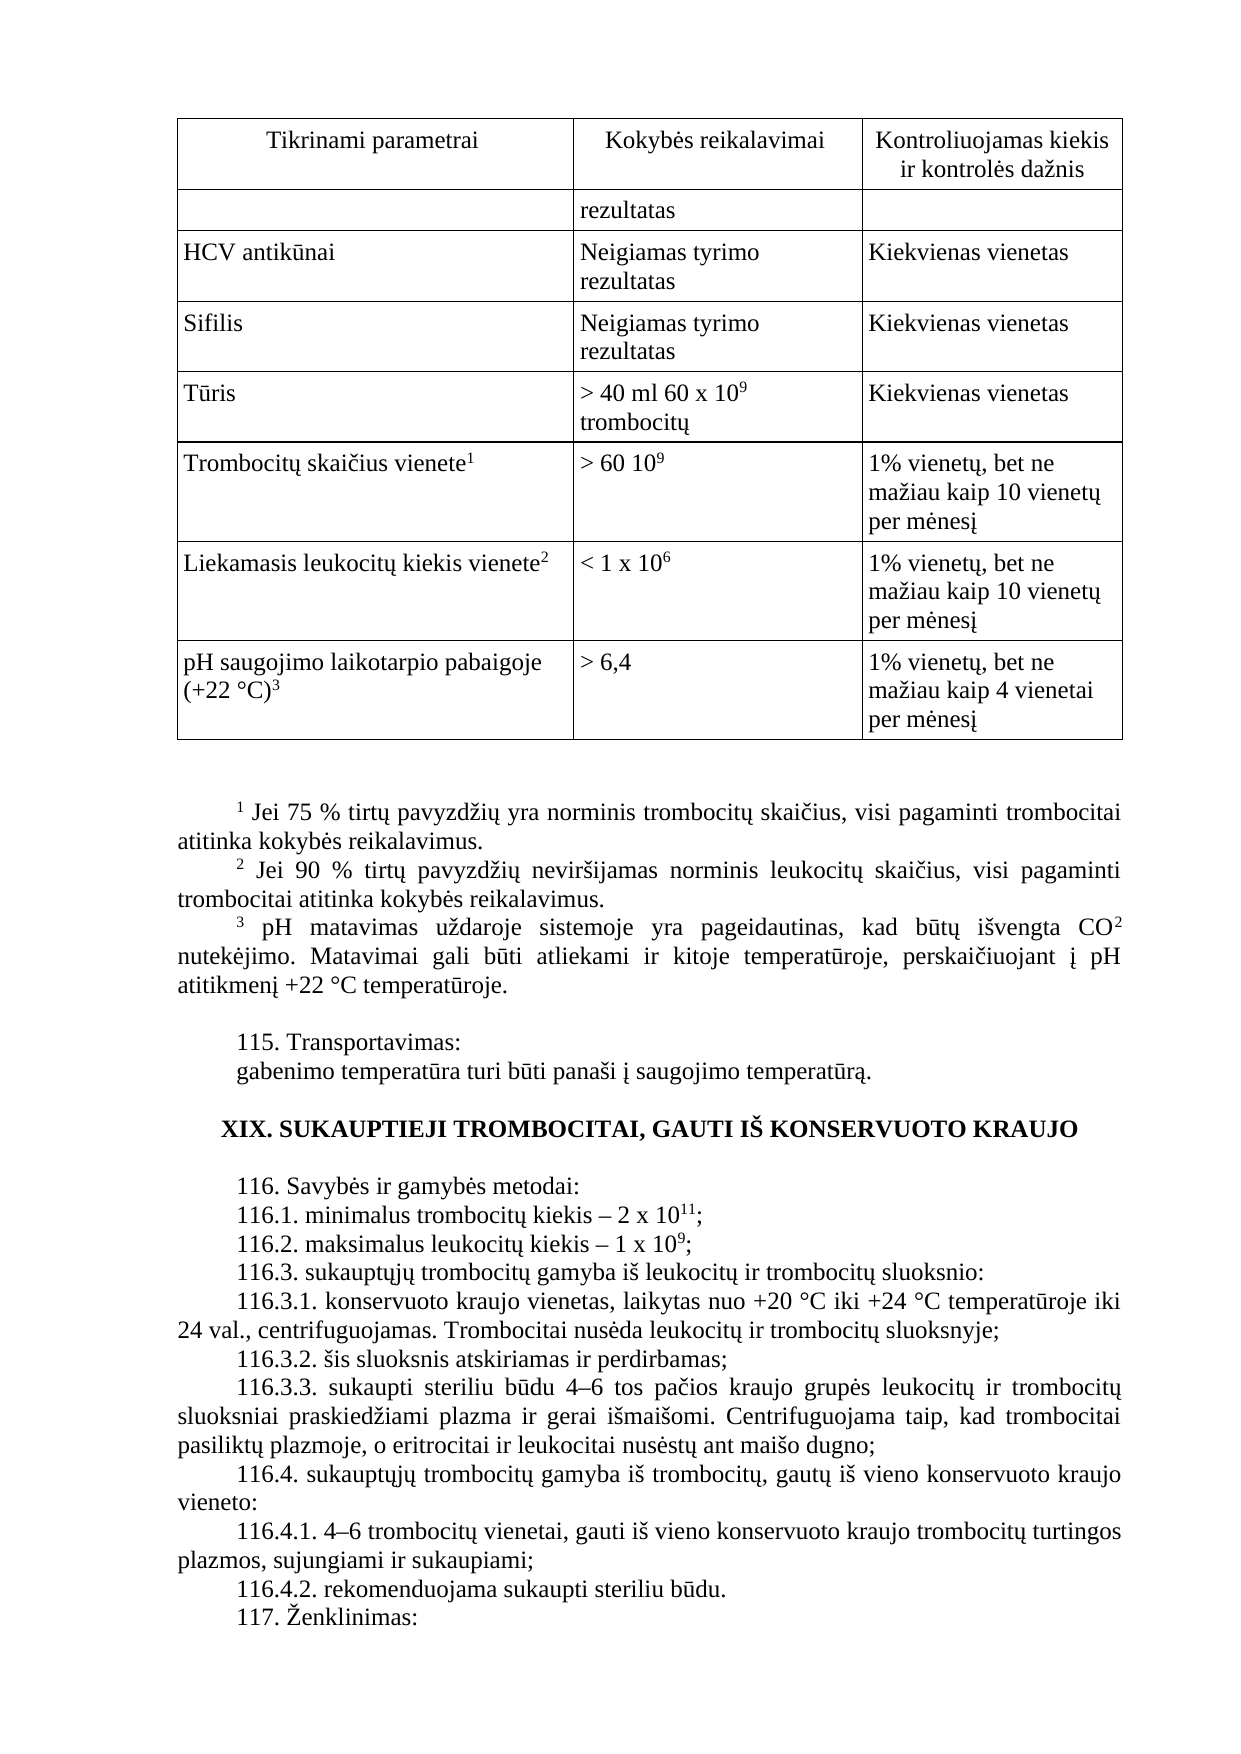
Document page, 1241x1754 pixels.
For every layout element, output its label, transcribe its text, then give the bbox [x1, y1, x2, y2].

text 116.1. minimalus trombocitų kiekis – 2 x 1011; [177, 1200, 1122, 1229]
table_cell [178, 190, 573, 230]
text 116.3.3. sukaupti steriliu būdu 4–6 tos pačios kraujo grupės leukocitų ir trombocitų sluoksniai praskiedžiami plazma ir gerai išmaišomi. Centrifuguojama taip, kad trombocitai pasiliktų plazmoje, o eritrocitai ir leukocitai nusėstų ant maišo dugno; [177, 1372, 1122, 1459]
table_cell rezultatas [574, 190, 862, 230]
text 116.3.1. konservuoto kraujo vienetas, laikytas nuo +20 °C iki +24 °C temperatūroje iki 24 val., centrifuguojamas. Trombocitai nusėda leukocitų ir trombocitų sluoksnyje; [177, 1286, 1122, 1344]
table_header Kokybės reikalavimai [574, 119, 862, 188]
table_cell > 40 ml 60 x 109 trombocitų [574, 372, 862, 441]
table_cell > 6,4 [574, 641, 862, 739]
text 116.4. sukauptųjų trombocitų gamyba iš trombocitų, gautų iš vieno konservuoto kraujo vieneto: [177, 1459, 1122, 1516]
text 117. Ženklinimas: [177, 1602, 1122, 1631]
text 116. Savybės ir gamybės metodai: [177, 1171, 1122, 1200]
text XIX. SUKAUPTIEJI TROMBOCITAI, GAUTI IŠ KONSERVUOTO KRAUJO [177, 1114, 1122, 1142]
text 116.3.2. šis sluoksnis atskiriamas ir perdirbamas; [177, 1344, 1122, 1372]
table_cell Trombocitų skaičius vienete1 [178, 443, 573, 541]
table_cell > 60 109 [574, 443, 862, 541]
text 116.3. sukauptųjų trombocitų gamyba iš leukocitų ir trombocitų sluoksnio: [177, 1257, 1122, 1286]
text 116.4.1. 4–6 trombocitų vienetai, gauti iš vieno konservuoto kraujo trombocitų turtingos plazmos, sujungiami ir sukaupiami; [177, 1516, 1122, 1574]
text gabenimo temperatūra turi būti panaši į saugojimo temperatūrą. [177, 1056, 1122, 1085]
table_cell HCV antikūnai [178, 231, 573, 301]
table_cell 1% vienetų, bet ne mažiau kaip 4 vienetai per mėnesį [863, 641, 1122, 739]
table_cell 1% vienetų, bet ne mažiau kaip 10 vienetų per mėnesį [863, 542, 1122, 640]
text 116.4.2. rekomenduojama sukaupti steriliu būdu. [177, 1574, 1122, 1602]
text 3 pH matavimas uždaroje sistemoje yra pageidautinas, kad būtų išvengta CO2 nutekėjimo. Matavimai gali būti atliekami ir kitoje temperatūroje, perskaičiuojant į pH atitikmenį +22 °C temperatūroje. [177, 912, 1122, 999]
table_cell Kiekvienas vienetas [863, 302, 1122, 371]
table_cell 1% vienetų, bet ne mažiau kaip 10 vienetų per mėnesį [863, 443, 1122, 541]
table_header Kontroliuojamas kiekis ir kontrolės dažnis [863, 119, 1122, 188]
table_cell [863, 190, 1122, 230]
text 1 Jei 75 % tirtų pavyzdžių yra norminis trombocitų skaičius, visi pagaminti trombocitai atitinka kokybės reikalavimus. [177, 797, 1122, 855]
table_cell Tūris [178, 372, 573, 441]
table_header Tikrinami parametrai [178, 119, 573, 188]
table_cell pH saugojimo laikotarpio pabaigoje (+22 °C)3 [178, 641, 573, 739]
text 2 Jei 90 % tirtų pavyzdžių neviršijamas norminis leukocitų skaičius, visi pagaminti trombocitai atitinka kokybės reikalavimus. [177, 855, 1122, 912]
table_cell Neigiamas tyrimo rezultatas [574, 231, 862, 301]
table_cell < 1 x 106 [574, 542, 862, 640]
table_cell Liekamasis leukocitų kiekis vienete2 [178, 542, 573, 640]
table_cell Sifilis [178, 302, 573, 371]
table_cell Kiekvienas vienetas [863, 231, 1122, 301]
table_cell Kiekvienas vienetas [863, 372, 1122, 441]
text 115. Transportavimas: [177, 1027, 1122, 1056]
table_cell Neigiamas tyrimo rezultatas [574, 302, 862, 371]
text 116.2. maksimalus leukocitų kiekis – 1 x 109; [177, 1229, 1122, 1257]
